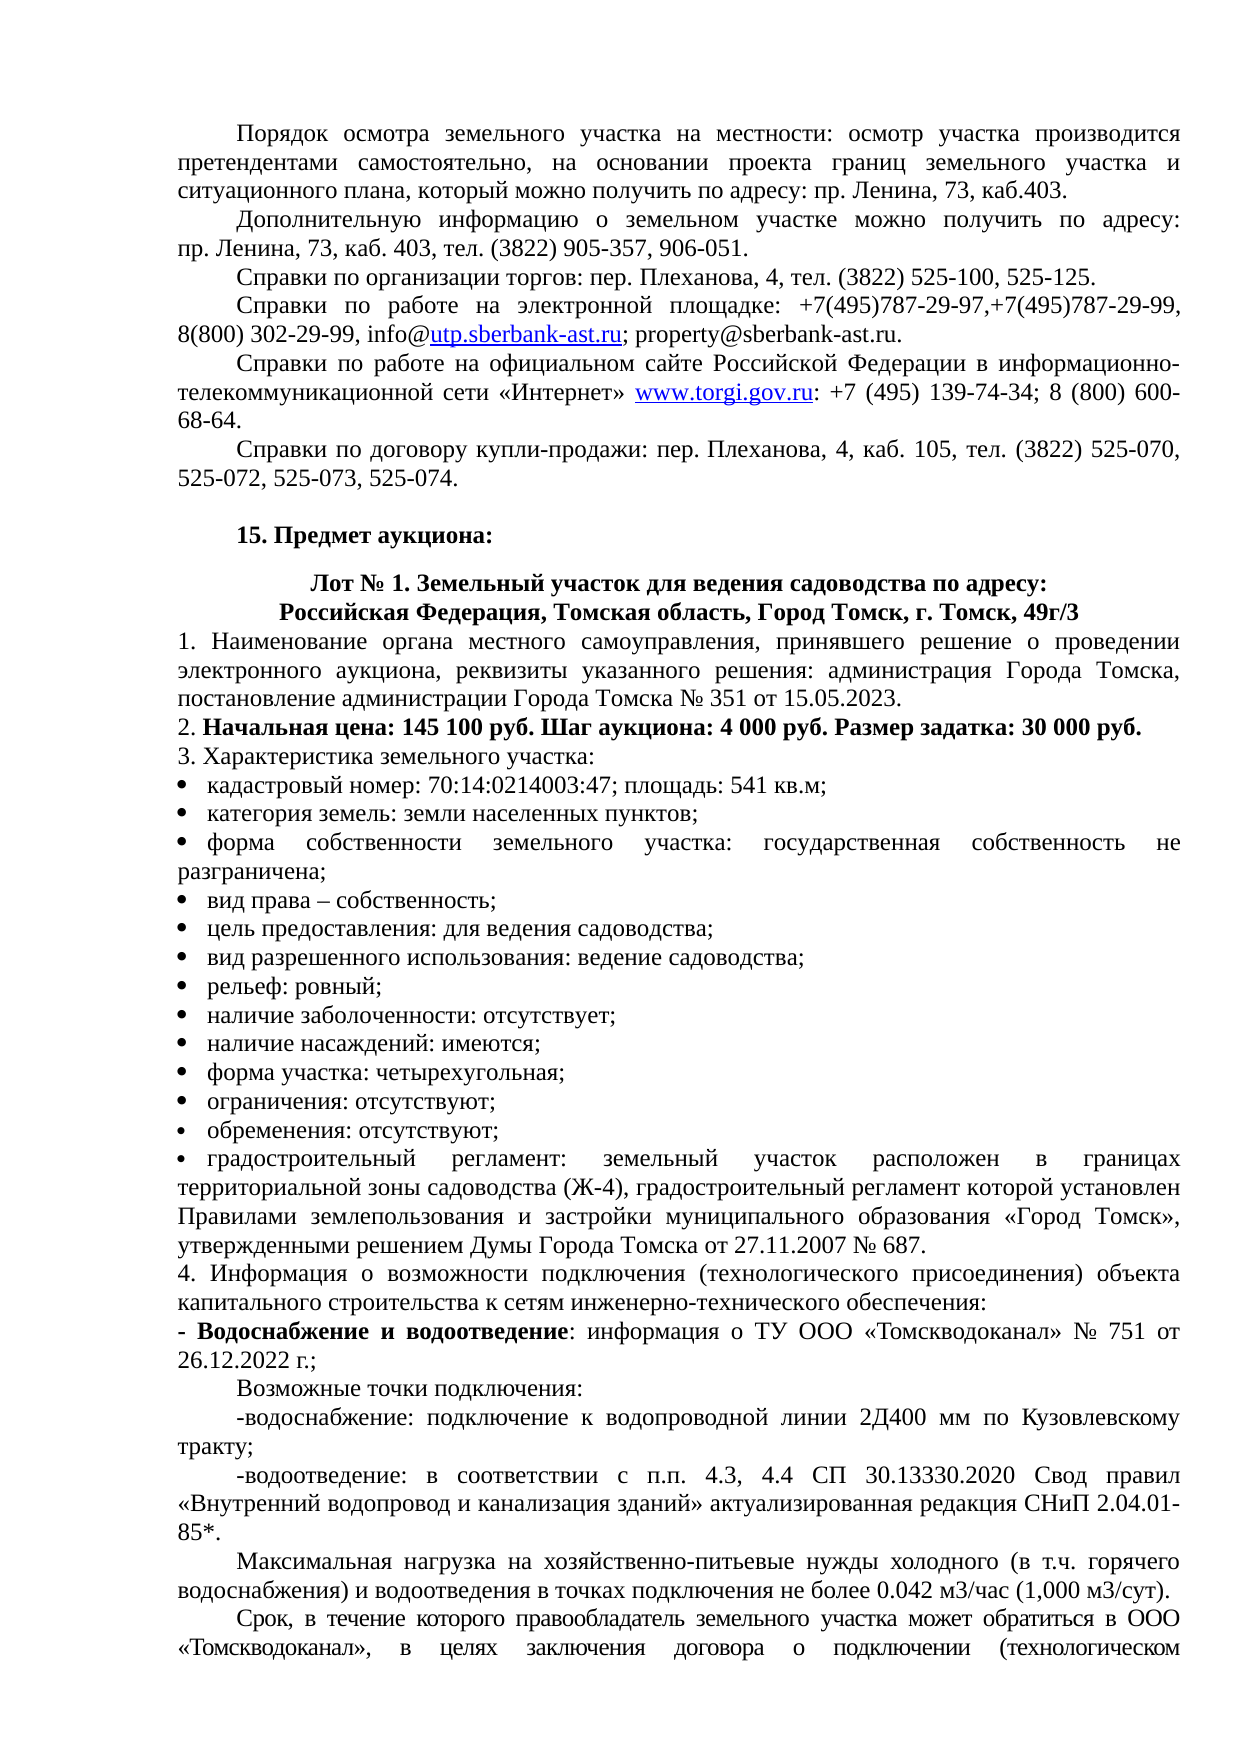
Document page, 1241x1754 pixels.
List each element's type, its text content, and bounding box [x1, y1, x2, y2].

list цель предоставления: для ведения садоводства; [177, 913, 1181, 942]
text Справки по работе на электронной площадке: +7(495)787-29-97,+7(495)787-29-99, 8(800) 302-29-99, info@utp.sberbank-ast.ru; property@sberbank-ast.ru. [177, 291, 1181, 348]
list обременения: отсутствуют; [177, 1115, 1181, 1143]
list кадастровый номер: 70:14:0214003:47; площадь: 541 кв.м; [177, 770, 1181, 798]
list форма собственности земельного участка: государственная собственность не разграничена; [177, 827, 1181, 885]
text Порядок осмотра земельного участка на местности: осмотр участка производится претендентами самостоятельно, на основании проекта границ земельного участка и ситуационного плана, который можно получить по адресу: пр. Ленина, 73, каб.403. [177, 118, 1181, 204]
text Максимальная нагрузка на хозяйственно-питьевые нужды холодного (в т.ч. горячего водоснабжения) и водоотведения в точках подключения не более 0.042 м3/час (1,000 м3/сут). [177, 1546, 1181, 1603]
text Дополнительную информацию о земельном участке можно получить по адресу: пр. Ленина, 73, каб. 403, тел. (3822) 905-357, 906-051. [177, 204, 1181, 262]
text - Водоснабжение и водоотведение: информация о ТУ ООО «Томскводоканал» № 751 от 26.12.2022 г.; [177, 1316, 1181, 1373]
text 3. Характеристика земельного участка: [177, 741, 1181, 770]
text Лот № 1. Земельный участок для ведения садоводства по адресу: Российская Федерация, Томская область, Город Томск, г. Томск, 49г/3 [177, 568, 1181, 626]
text -водоснабжение: подключение к водопроводной линии 2Д400 мм по Кузовлевскому тракту; [177, 1402, 1181, 1460]
text Срок, в течение которого правообладатель земельного участка может обратиться в ООО «Томскводоканал», в целях заключения договора о подключении (технологическом [177, 1603, 1181, 1661]
text 4. Информация о возможности подключения (технологического присоединения) объекта капитального строительства к сетям инженерно-технического обеспечения: [177, 1258, 1181, 1316]
list градостроительный регламент: земельный участок расположен в границах территориальной зоны садоводства (Ж-4), градостроительный регламент которой установлен Правилами землепользования и застройки муниципального образования «Город Томск», утвержденными решением Думы Города Томска от 27.11.2007 № 687. [177, 1143, 1181, 1258]
list категория земель: земли населенных пунктов; [177, 798, 1181, 827]
list форма участка: четырехугольная; [177, 1057, 1181, 1086]
list ограничения: отсутствуют; [177, 1086, 1181, 1115]
text Справки по работе на официальном сайте Российской Федерации в информационно-телекоммуникационной сети «Интернет» www.torgi.gov.ru: +7 (495) 139-74-34; 8 (800) 600-68-64. [177, 348, 1181, 434]
text 2. Начальная цена: 145 100 руб. Шаг аукциона: 4 000 руб. Размер задатка: 30 000 руб. [177, 712, 1181, 741]
list наличие насаждений: имеются; [177, 1028, 1181, 1057]
text 15. Предмет аукциона: [177, 521, 1181, 549]
list наличие заболоченности: отсутствует; [177, 1000, 1181, 1028]
text Возможные точки подключения: [177, 1373, 1181, 1402]
list вид разрешенного использования: ведение садоводства; [177, 942, 1181, 971]
text -водоотведение: в соответствии с п.п. 4.3, 4.4 СП 30.13330.2020 Свод правил «Внутренний водопровод и канализация зданий» актуализированная редакция СНиП 2.04.01-85*. [177, 1460, 1181, 1546]
list рельеф: ровный; [177, 971, 1181, 1000]
text Справки по организации торгов: пер. Плеханова, 4, тел. (3822) 525-100, 525-125. [177, 262, 1181, 291]
text 1. Наименование органа местного самоуправления, принявшего решение о проведении электронного аукциона, реквизиты указанного решения: администрация Города Томска, постановление администрации Города Томска № 351 от 15.05.2023. [177, 626, 1181, 712]
list вид права – собственность; [177, 885, 1181, 913]
text Справки по договору купли-продажи: пер. Плеханова, 4, каб. 105, тел. (3822) 525-070, 525-072, 525-073, 525-074. [177, 434, 1181, 492]
